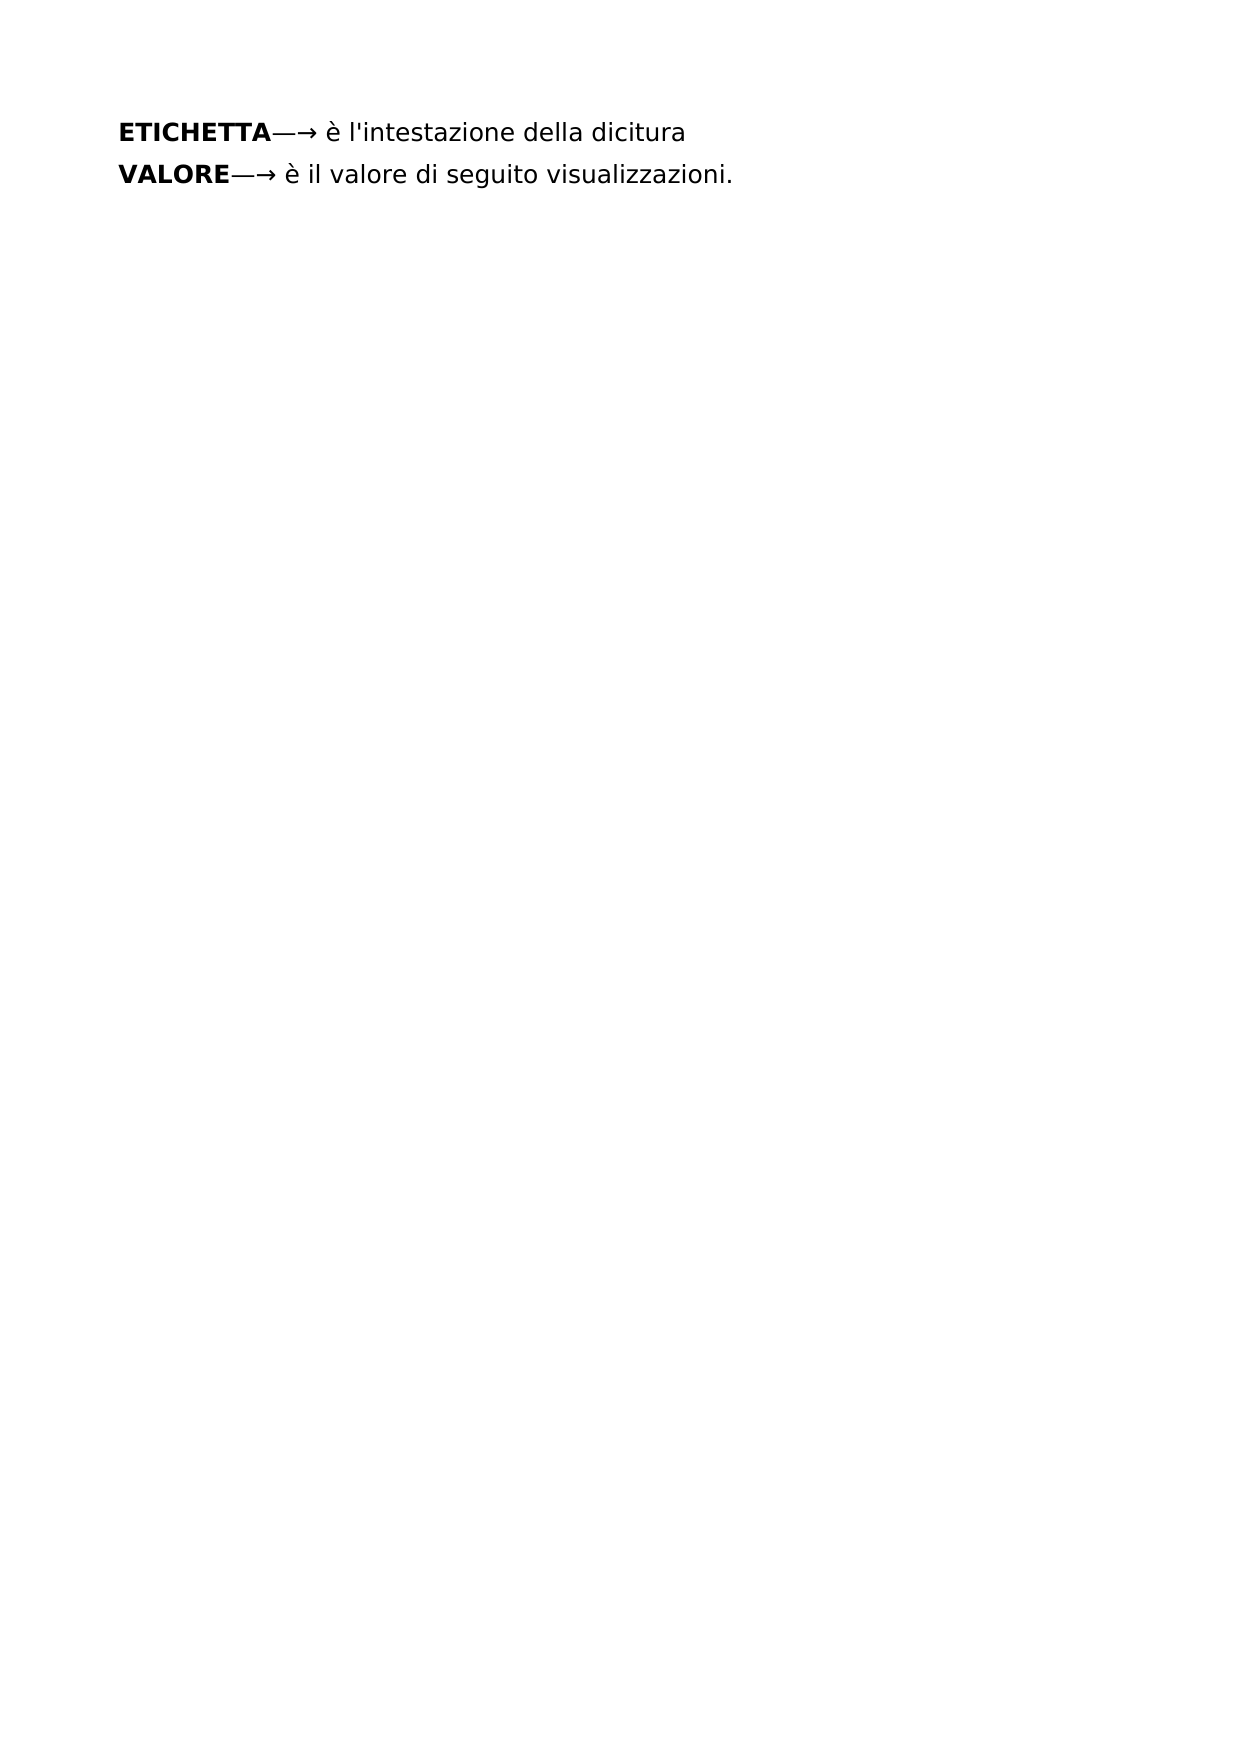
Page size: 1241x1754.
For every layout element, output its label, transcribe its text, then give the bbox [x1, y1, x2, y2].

text ETICHETTA—→ è l'intestazione della dicitura [118, 118, 1122, 147]
text VALORE—→ è il valore di seguito visualizzazioni. [118, 160, 1122, 189]
